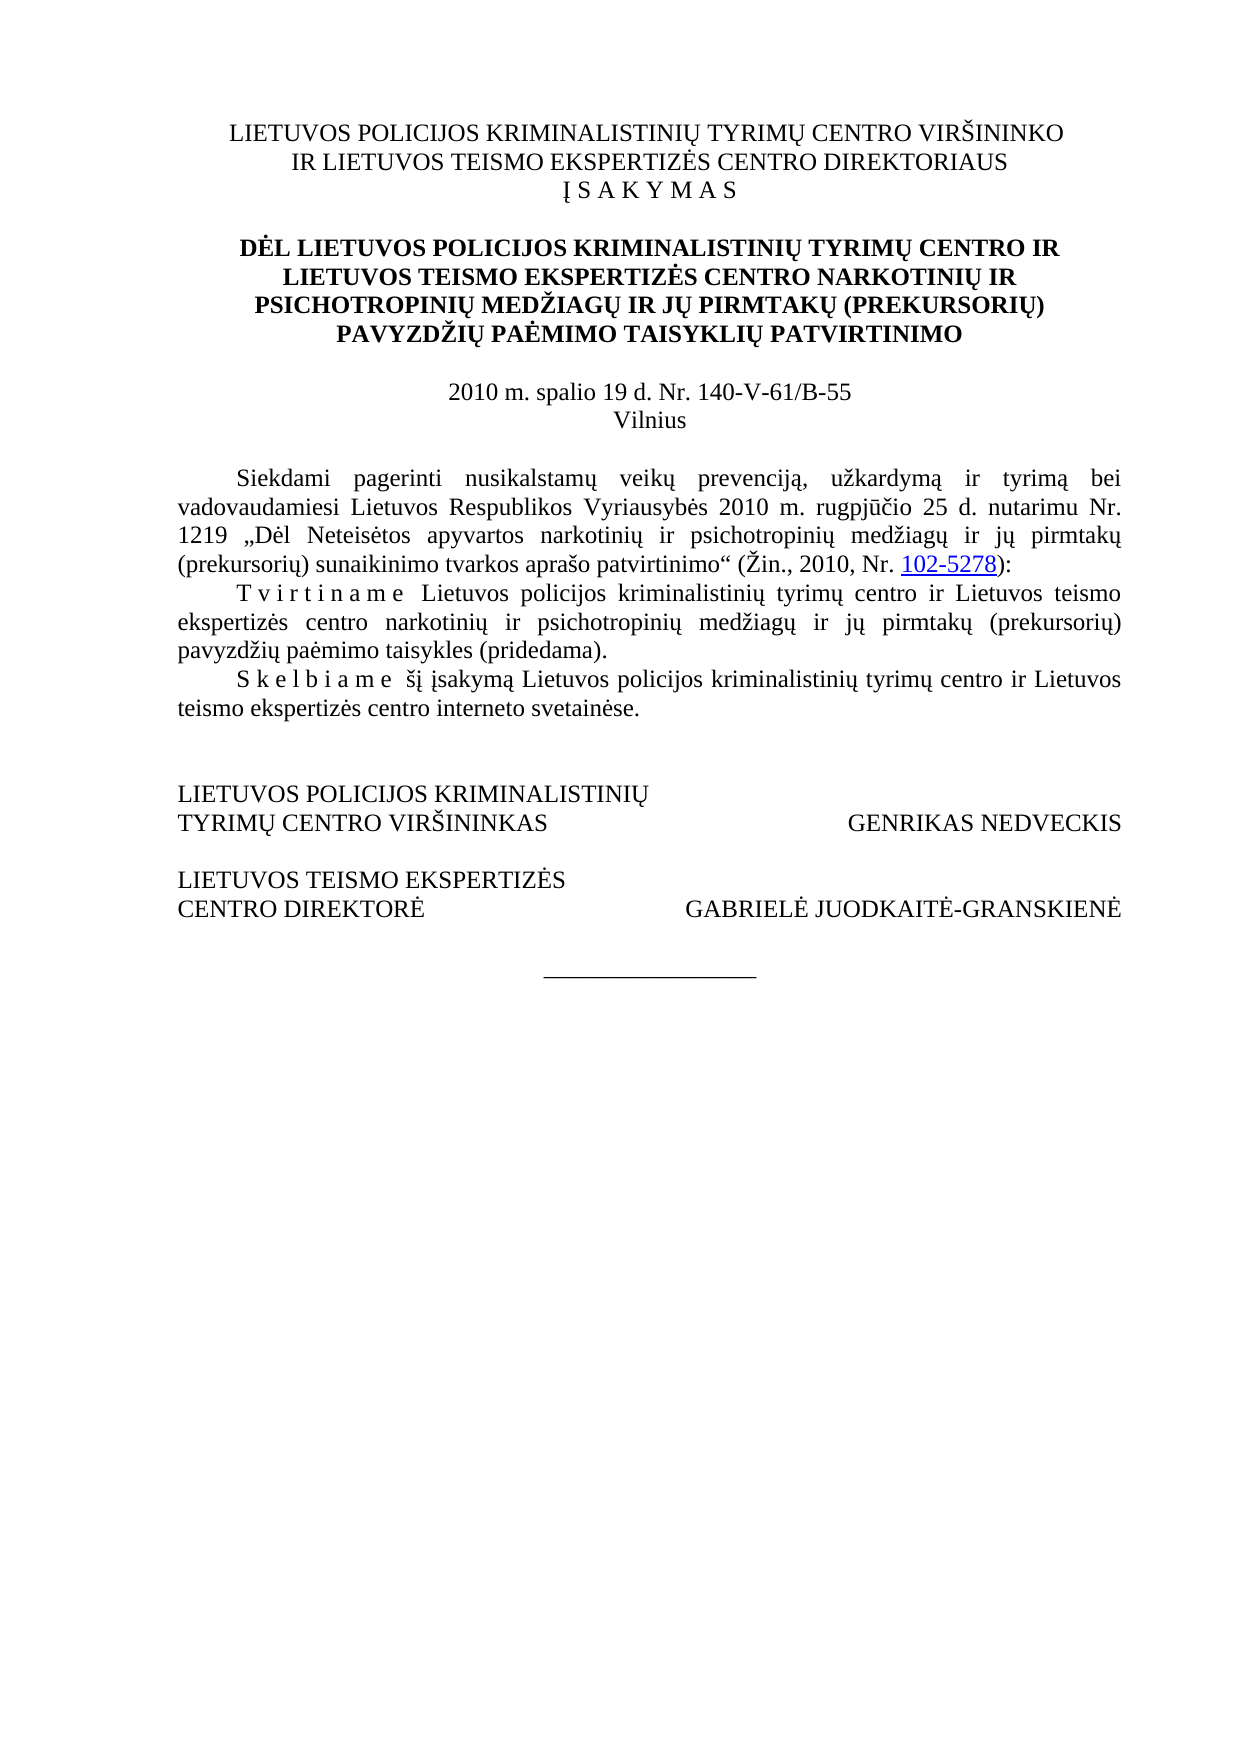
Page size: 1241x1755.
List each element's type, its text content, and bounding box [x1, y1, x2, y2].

text DĖL LIETUVOS POLICIJOS KRIMINALISTINIŲ TYRIMŲ CENTRO IR LIETUVOS TEISMO EKSPERTIZĖS CENTRO NARKOTINIŲ IR PSICHOTROPINIŲ MEDŽIAGŲ IR JŲ PIRMTAKŲ (PREKURSORIŲ) PAVYZDŽIŲ PAĖMIMO TAISYKLIŲ PATVIRTINIMO [177, 233, 1122, 348]
text Vilnius [177, 406, 1122, 434]
text _________________ [177, 952, 1122, 981]
text centro direktorė Gabrielė Juodkaitė-Granskienė [177, 894, 1122, 923]
text Skelbiame šį įsakymą Lietuvos policijos kriminalistinių tyrimų centro ir Lietuvos teismo ekspertizės centro interneto svetainėse. [177, 664, 1122, 722]
text Tvirtiname Lietuvos policijos kriminalistinių tyrimų centro ir Lietuvos teismo ekspertizės centro narkotinių ir psichotropinių medžiagų ir jų pirmtakų (prekursorių) pavyzdžių paėmimo taisykles (pridedama). [177, 578, 1122, 664]
text LIETUVOS POLICIJOS KRIMINALISTINIŲ TYRIMŲ CENTRO VIRŠININKO [177, 118, 1122, 147]
text ĮSAKYMAS [177, 176, 1122, 204]
text Lietuvos teismo ekspertizės [177, 866, 1122, 894]
text Lietuvos policijos kriminalistinių [177, 779, 1122, 808]
text Siekdami pagerinti nusikalstamų veikų prevenciją, užkardymą ir tyrimą bei vadovaudamiesi Lietuvos Respublikos Vyriausybės 2010 m. rugpjūčio 25 d. nutarimu Nr. 1219 „Dėl Neteisėtos apyvartos narkotinių ir psichotropinių medžiagų ir jų pirmtakų (prekursorių) sunaikinimo tvarkos aprašo patvirtinimo“ (Žin., 2010, Nr. 102-5278): [177, 463, 1122, 578]
text IR LIETUVOS TEISMO EKSPERTIZĖS CENTRO DIREKTORIAUS [177, 147, 1122, 176]
text 2010 m. spalio 19 d. Nr. 140-V-61/B-55 [177, 377, 1122, 406]
text tyrimų centro viršininkas Genrikas Nedveckis [177, 808, 1122, 837]
